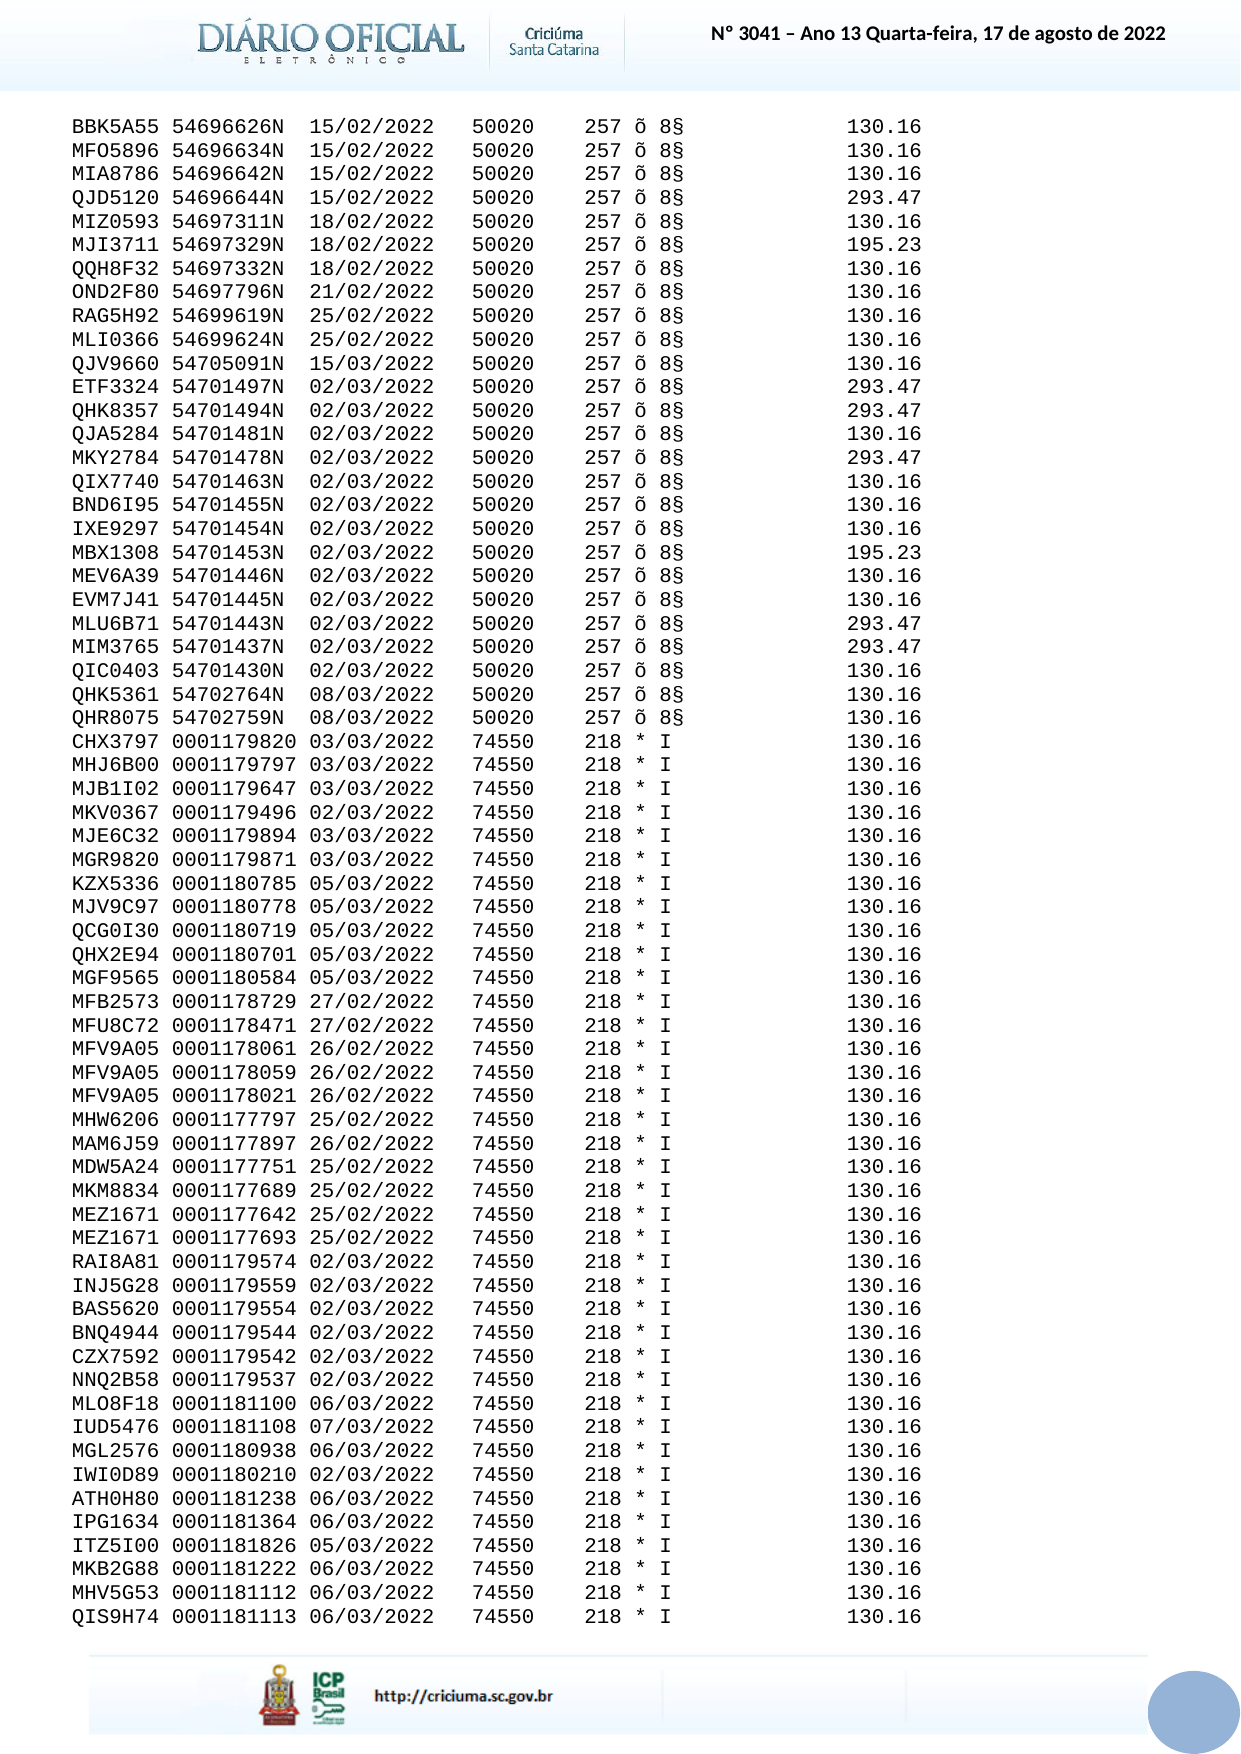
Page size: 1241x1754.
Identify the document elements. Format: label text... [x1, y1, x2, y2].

text MLI0366 54699624N 25/02/2022 50020 257 õ 8§ 130.16 [59, 329, 1181, 352]
text QJD5120 54696644N 15/02/2022 50020 257 õ 8§ 293.47 [59, 187, 1181, 211]
text MJE6C32 0001179894 03/03/2022 74550 218 * I 130.16 [59, 825, 1181, 849]
text INJ5G28 0001179559 02/03/2022 74550 218 * I 130.16 [59, 1275, 1181, 1298]
text EVM7J41 54701445N 02/03/2022 50020 257 õ 8§ 130.16 [59, 589, 1181, 613]
text ITZ5I00 0001181826 05/03/2022 74550 218 * I 130.16 [59, 1535, 1181, 1558]
text QJV9660 54705091N 15/03/2022 50020 257 õ 8§ 130.16 [59, 352, 1181, 376]
text MAM6J59 0001177897 26/02/2022 74550 218 * I 130.16 [59, 1133, 1181, 1156]
text IUD5476 0001181108 07/03/2022 74550 218 * I 130.16 [59, 1417, 1181, 1440]
text QHX2E94 0001180701 05/03/2022 74550 218 * I 130.16 [59, 944, 1181, 967]
text QHK8357 54701494N 02/03/2022 50020 257 õ 8§ 293.47 [59, 400, 1181, 423]
text IPG1634 0001181364 06/03/2022 74550 218 * I 130.16 [59, 1511, 1181, 1535]
text MGL2576 0001180938 06/03/2022 74550 218 * I 130.16 [59, 1440, 1181, 1464]
text CHX3797 0001179820 03/03/2022 74550 218 * I 130.16 [59, 731, 1181, 754]
text QQH8F32 54697332N 18/02/2022 50020 257 õ 8§ 130.16 [59, 258, 1181, 282]
text MIM3765 54701437N 02/03/2022 50020 257 õ 8§ 293.47 [59, 636, 1181, 660]
text MJB1I02 0001179647 03/03/2022 74550 218 * I 130.16 [59, 778, 1181, 802]
text QCG0I30 0001180719 05/03/2022 74550 218 * I 130.16 [59, 920, 1181, 944]
text CZX7592 0001179542 02/03/2022 74550 218 * I 130.16 [59, 1346, 1181, 1369]
text MJI3711 54697329N 18/02/2022 50020 257 õ 8§ 195.23 [59, 234, 1181, 258]
text QJA5284 54701481N 02/03/2022 50020 257 õ 8§ 130.16 [59, 423, 1181, 447]
text ETF3324 54701497N 02/03/2022 50020 257 õ 8§ 293.47 [59, 376, 1181, 400]
text MKV0367 0001179496 02/03/2022 74550 218 * I 130.16 [59, 802, 1181, 825]
text MFO5896 54696634N 15/02/2022 50020 257 õ 8§ 130.16 [59, 140, 1181, 163]
text NNQ2B58 0001179537 02/03/2022 74550 218 * I 130.16 [59, 1369, 1181, 1393]
text MKM8834 0001177689 25/02/2022 74550 218 * I 130.16 [59, 1180, 1181, 1204]
text MFU8C72 0001178471 27/02/2022 74550 218 * I 130.16 [59, 1014, 1181, 1038]
text MDW5A24 0001177751 25/02/2022 74550 218 * I 130.16 [59, 1156, 1181, 1180]
text IWI0D89 0001180210 02/03/2022 74550 218 * I 130.16 [59, 1464, 1181, 1487]
text MLU6B71 54701443N 02/03/2022 50020 257 õ 8§ 293.47 [59, 613, 1181, 636]
text IXE9297 54701454N 02/03/2022 50020 257 õ 8§ 130.16 [59, 518, 1181, 542]
text MFV9A05 0001178059 26/02/2022 74550 218 * I 130.16 [59, 1062, 1181, 1086]
text RAI8A81 0001179574 02/03/2022 74550 218 * I 130.16 [59, 1251, 1181, 1275]
text QIX7740 54701463N 02/03/2022 50020 257 õ 8§ 130.16 [59, 471, 1181, 494]
text BND6I95 54701455N 02/03/2022 50020 257 õ 8§ 130.16 [59, 494, 1181, 518]
text QHK5361 54702764N 08/03/2022 50020 257 õ 8§ 130.16 [59, 683, 1181, 707]
text MIA8786 54696642N 15/02/2022 50020 257 õ 8§ 130.16 [59, 163, 1181, 187]
text MLO8F18 0001181100 06/03/2022 74550 218 * I 130.16 [59, 1393, 1181, 1417]
text BAS5620 0001179554 02/03/2022 74550 218 * I 130.16 [59, 1298, 1181, 1322]
text MEZ1671 0001177693 25/02/2022 74550 218 * I 130.16 [59, 1227, 1181, 1251]
text MFB2573 0001178729 27/02/2022 74550 218 * I 130.16 [59, 991, 1181, 1014]
text ATH0H80 0001181238 06/03/2022 74550 218 * I 130.16 [59, 1487, 1181, 1511]
text MKY2784 54701478N 02/03/2022 50020 257 õ 8§ 293.47 [59, 447, 1181, 471]
text MHV5G53 0001181112 06/03/2022 74550 218 * I 130.16 [59, 1582, 1181, 1606]
text QIC0403 54701430N 02/03/2022 50020 257 õ 8§ 130.16 [59, 660, 1181, 683]
text QIS9H74 0001181113 06/03/2022 74550 218 * I 130.16 [59, 1606, 1181, 1629]
text MFV9A05 0001178061 26/02/2022 74550 218 * I 130.16 [59, 1038, 1181, 1062]
text MEZ1671 0001177642 25/02/2022 74550 218 * I 130.16 [59, 1204, 1181, 1227]
text MBX1308 54701453N 02/03/2022 50020 257 õ 8§ 195.23 [59, 542, 1181, 565]
text BNQ4944 0001179544 02/03/2022 74550 218 * I 130.16 [59, 1322, 1181, 1346]
text KZX5336 0001180785 05/03/2022 74550 218 * I 130.16 [59, 873, 1181, 896]
text MHJ6B00 0001179797 03/03/2022 74550 218 * I 130.16 [59, 754, 1181, 778]
text RAG5H92 54699619N 25/02/2022 50020 257 õ 8§ 130.16 [59, 305, 1181, 329]
text MIZ0593 54697311N 18/02/2022 50020 257 õ 8§ 130.16 [59, 211, 1181, 234]
text OND2F80 54697796N 21/02/2022 50020 257 õ 8§ 130.16 [59, 282, 1181, 305]
text MFV9A05 0001178021 26/02/2022 74550 218 * I 130.16 [59, 1086, 1181, 1109]
text QHR8075 54702759N 08/03/2022 50020 257 õ 8§ 130.16 [59, 707, 1181, 731]
text MHW6206 0001177797 25/02/2022 74550 218 * I 130.16 [59, 1109, 1181, 1133]
text MJV9C97 0001180778 05/03/2022 74550 218 * I 130.16 [59, 896, 1181, 920]
text MKB2G88 0001181222 06/03/2022 74550 218 * I 130.16 [59, 1558, 1181, 1582]
text MGF9565 0001180584 05/03/2022 74550 218 * I 130.16 [59, 967, 1181, 991]
text BBK5A55 54696626N 15/02/2022 50020 257 õ 8§ 130.16 [59, 116, 1181, 140]
text MEV6A39 54701446N 02/03/2022 50020 257 õ 8§ 130.16 [59, 565, 1181, 589]
text MGR9820 0001179871 03/03/2022 74550 218 * I 130.16 [59, 849, 1181, 873]
